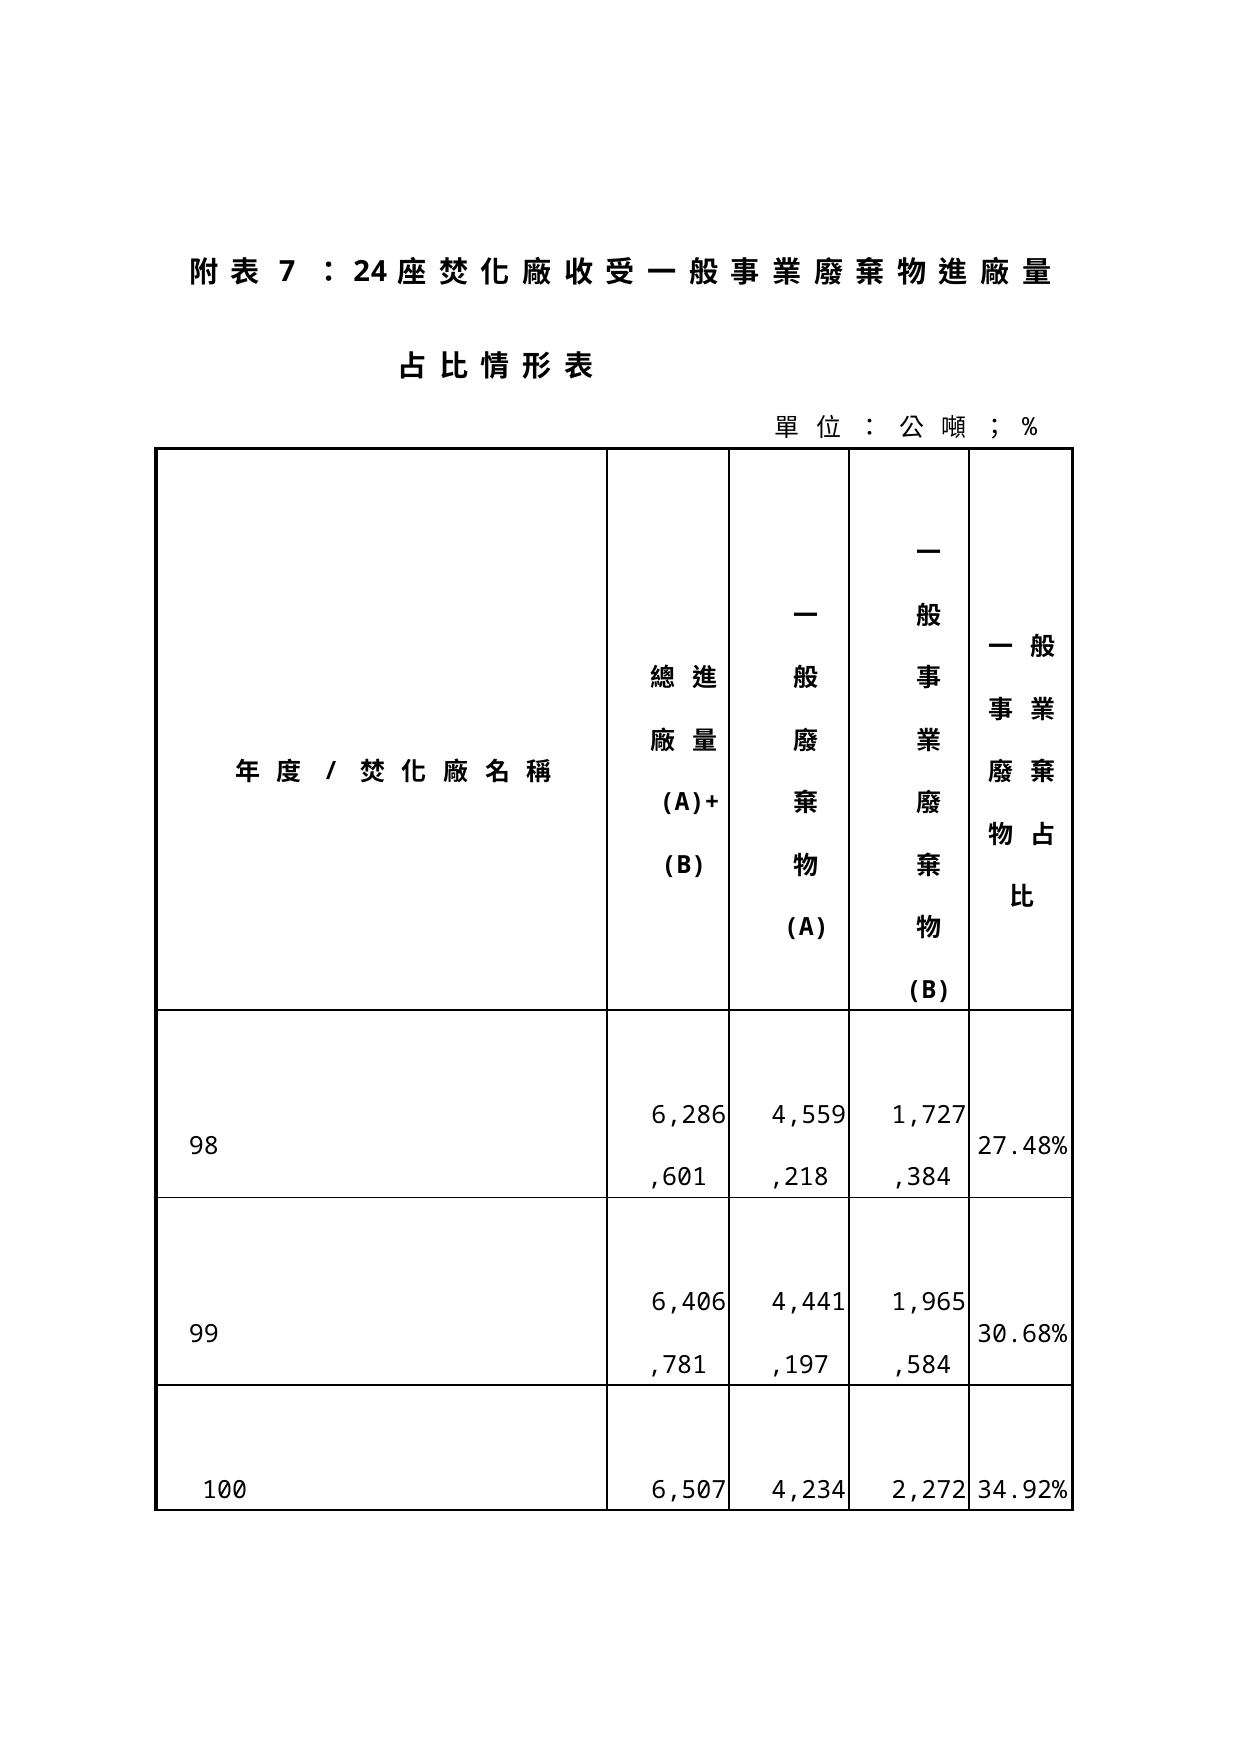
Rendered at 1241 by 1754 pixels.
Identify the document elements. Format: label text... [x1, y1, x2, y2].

table_cell 98 [158, 1011, 606, 1197]
text 附表7：24座焚化廠收受一般事業廢棄物進廠量占比情形表 [153, 197, 1058, 384]
table_cell 2,272 [850, 1386, 968, 1509]
table_cell 4,559,218 [730, 1011, 848, 1197]
table_header 年度/焚化廠名稱 [158, 450, 606, 1009]
table_header 總進廠量(A)+(B) [608, 450, 728, 1009]
table_cell 4,234 [730, 1386, 848, 1509]
table_cell 6,406,781 [608, 1198, 728, 1384]
table_cell 4,441,197 [730, 1198, 848, 1384]
text 單位：公噸；% [183, 384, 1058, 447]
table_cell 99 [158, 1198, 606, 1384]
table_cell 1,965,584 [850, 1198, 968, 1384]
table_cell 1,727,384 [850, 1011, 968, 1197]
table_cell 100 [158, 1386, 606, 1509]
table_header 一般廢棄物(A) [730, 450, 848, 1009]
table_cell 27.48% [970, 1011, 1071, 1197]
table_cell 34.92% [970, 1386, 1071, 1509]
table_header 一般事業廢棄物(B) [850, 450, 968, 1009]
table_cell 6,507 [608, 1386, 728, 1509]
table_cell 30.68% [970, 1198, 1071, 1384]
table_header 一般事業廢棄物占比 [970, 450, 1071, 1009]
table_cell 6,286,601 [608, 1011, 728, 1197]
